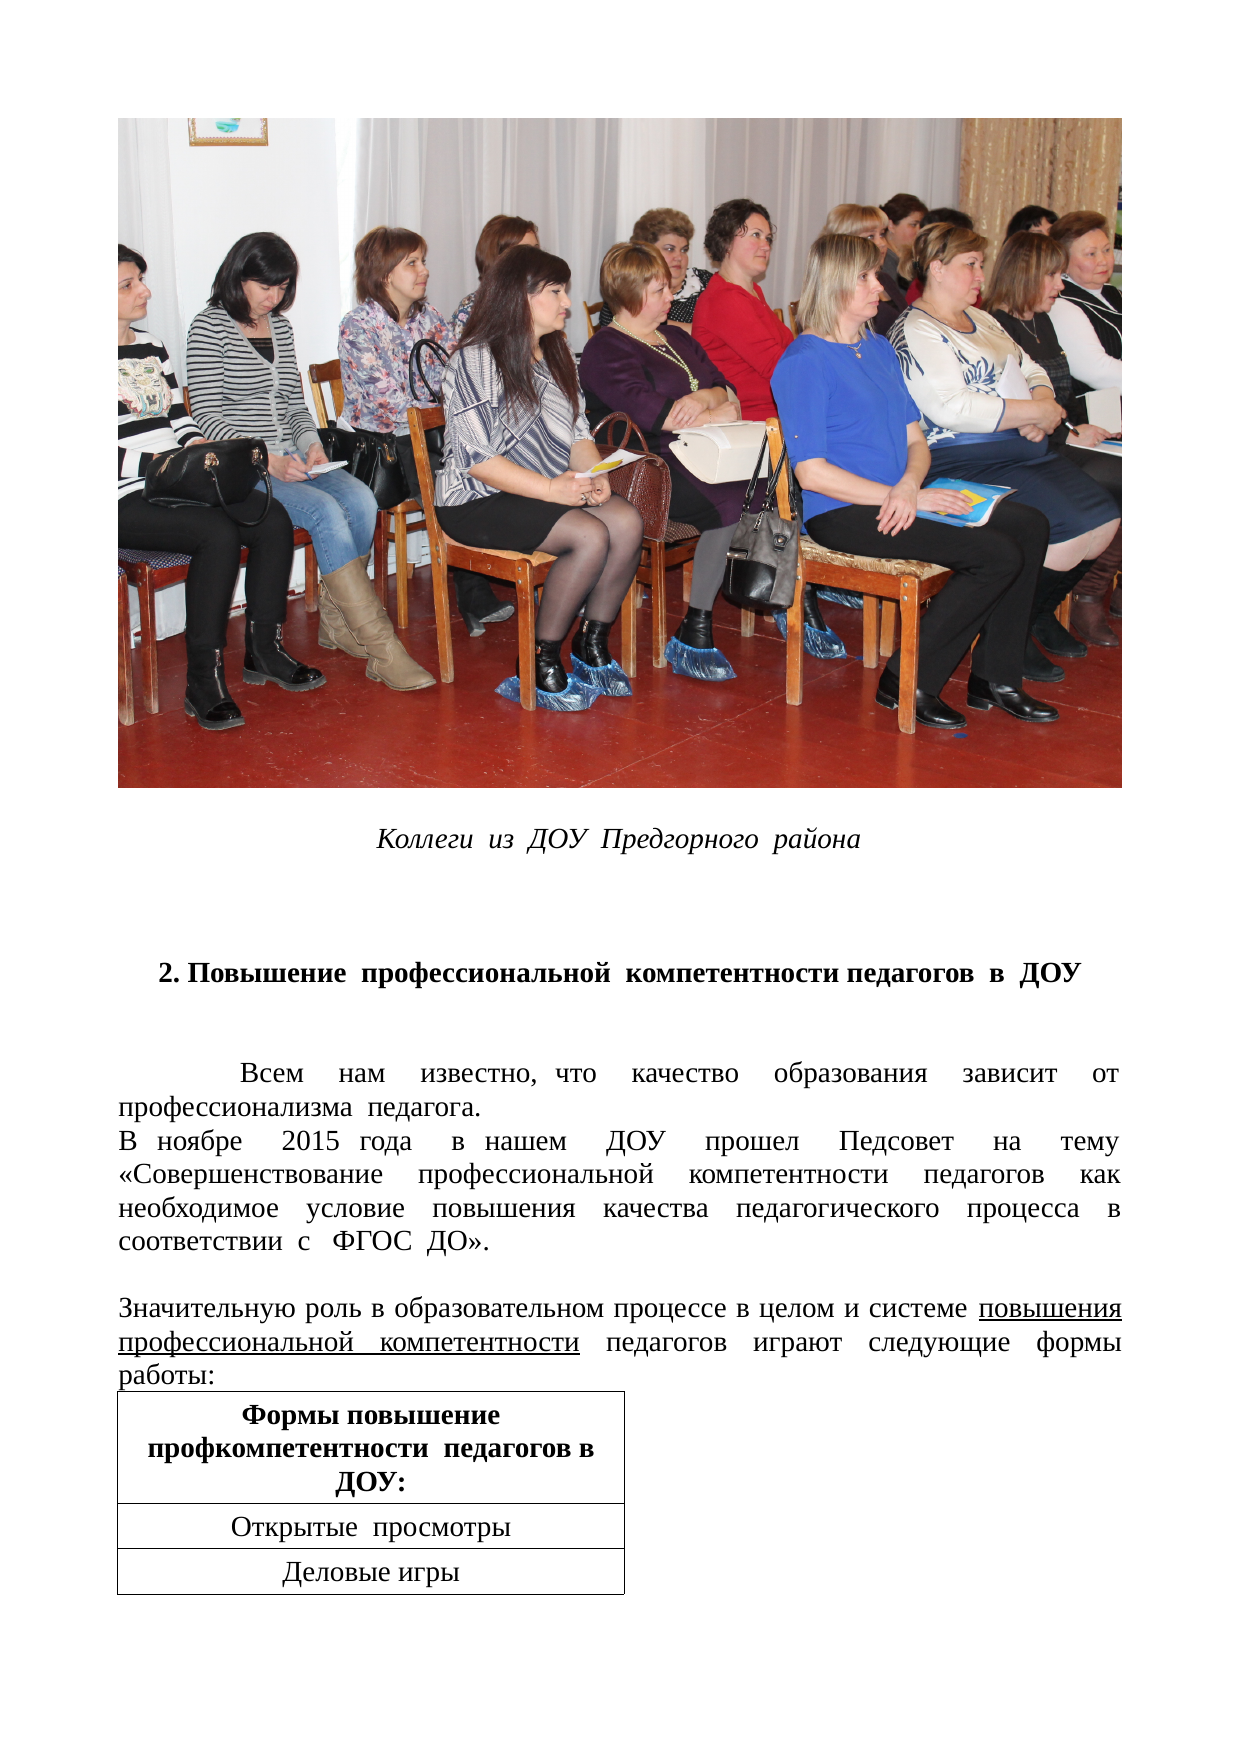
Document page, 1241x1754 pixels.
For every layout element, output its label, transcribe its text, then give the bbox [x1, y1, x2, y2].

picture [118, 118, 1122, 788]
text 2. Повышение профессиональной компетентности педагогов в ДОУ [118, 955, 1122, 988]
table_header Формы повышение профкомпетентности педагогов в ДОУ: [118, 1392, 624, 1503]
text Значительную роль в образовательном процессе в целом и системе повышения профессиональной компетентности педагогов играют следующие формы работы: [118, 1290, 1122, 1391]
text Коллеги из ДОУ Предгорного района [118, 821, 1122, 854]
text Всем нам известно, что качество образования зависит от профессионализма педагога. [118, 1056, 1122, 1123]
text В ноябре 2015 года в нашем ДОУ прошел Педсовет на тему «Совершенствование профессиональной компетентности педагогов как необходимое условие повышения качества педагогического процесса в соответствии с ФГОС ДО». [118, 1123, 1122, 1257]
table_cell Открытые просмотры [118, 1504, 624, 1548]
table_cell Деловые игры [118, 1549, 624, 1593]
